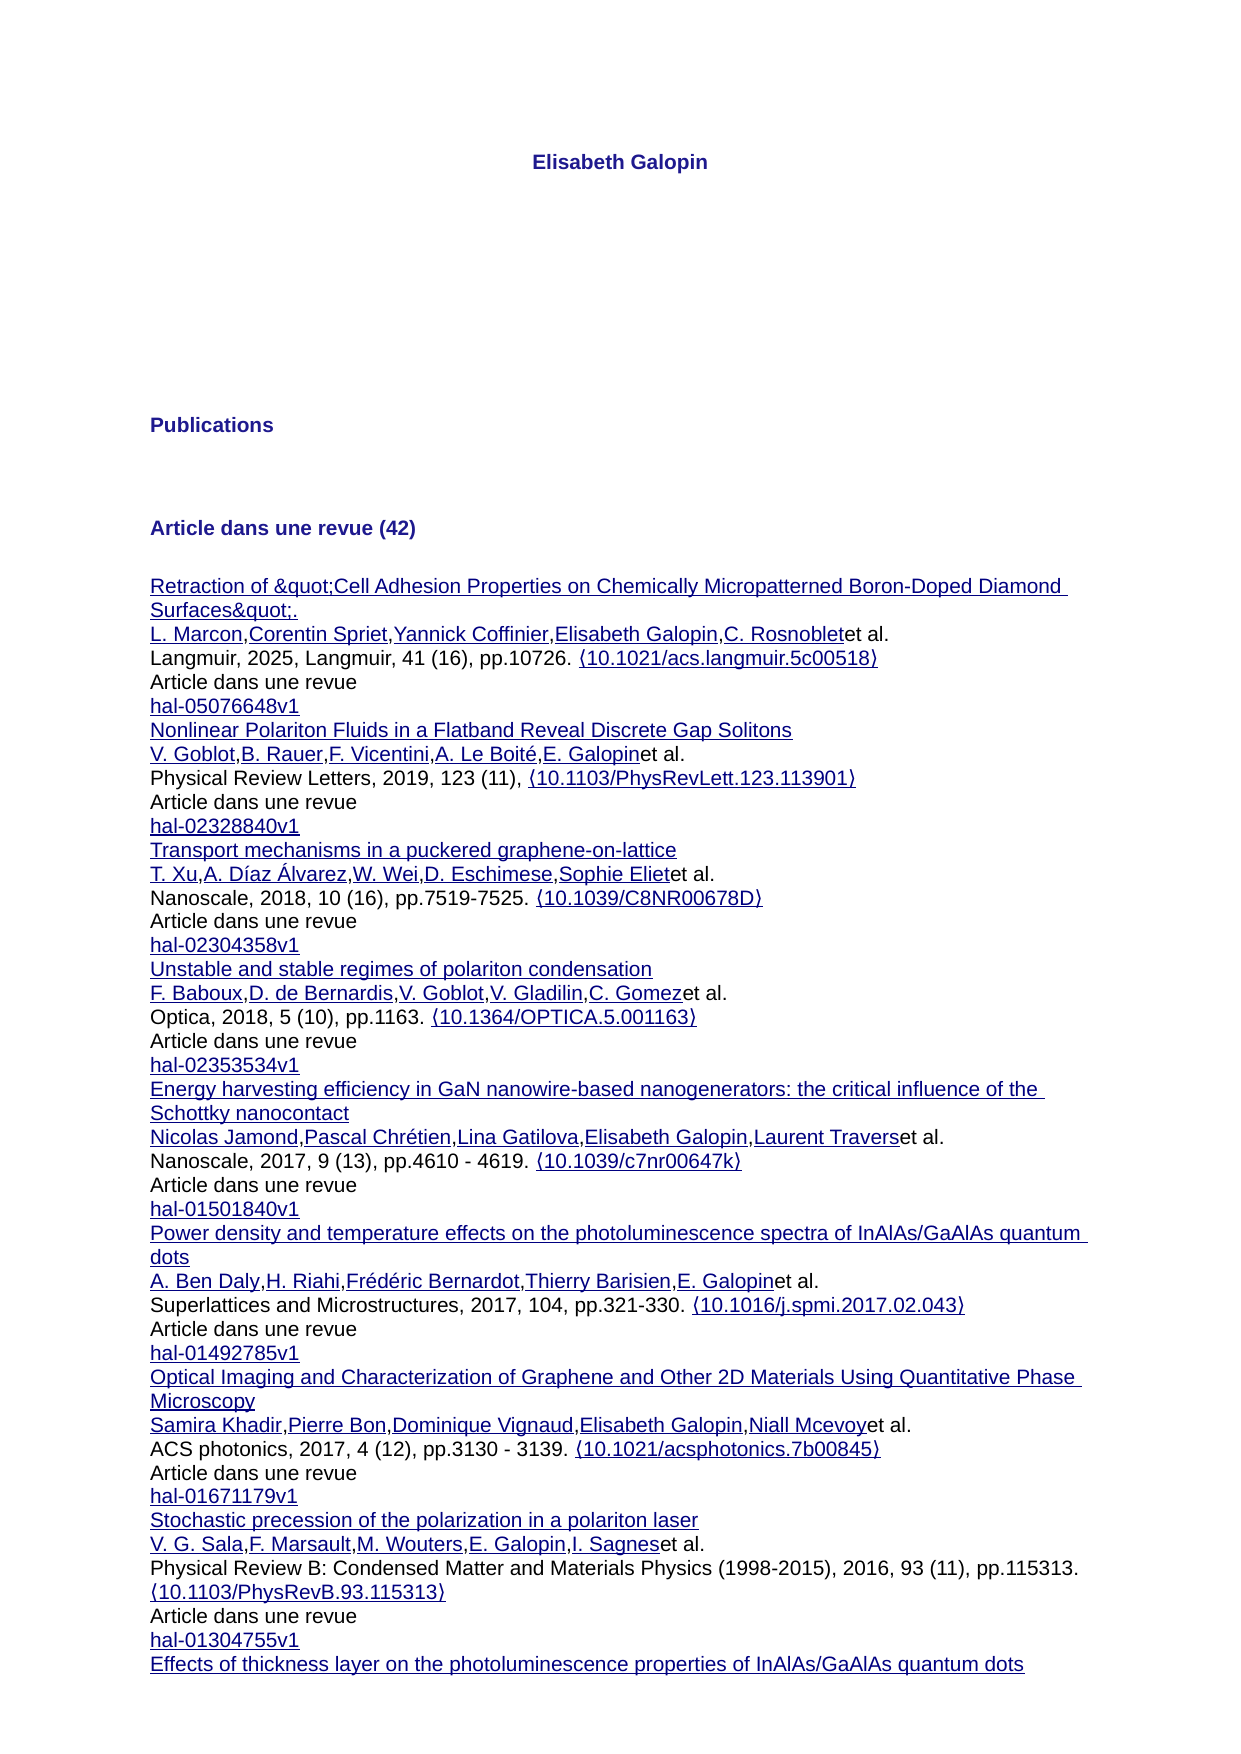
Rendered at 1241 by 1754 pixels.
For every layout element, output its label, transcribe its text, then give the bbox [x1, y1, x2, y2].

table_cell Unstable and stable regimes of polariton condensation F. Baboux,D. de Bernardis,V. Goblot,V. Gladilin,C. Gomezet al. Optica, 2018, 5 (10), pp.1163. ⟨10.1364/OPTICA.5.001163⟩ Article dans une revue hal-02353534v1 [150, 957, 1090, 1077]
table_header Retraction of &quot;Cell Adhesion Properties on Chemically Micropatterned Boron-Doped Diamond Surfaces&quot;. L. Marcon,Corentin Spriet,Yannick Coffinier,Elisabeth Galopin,C. Rosnobletet al. Langmuir, 2025, Langmuir, 41 (16), pp.10726. ⟨10.1021/acs.langmuir.5c00518⟩ Article dans une revue hal-05076648v1 [150, 574, 1090, 718]
table_cell Nonlinear Polariton Fluids in a Flatband Reveal Discrete Gap Solitons V. Goblot,B. Rauer,F. Vicentini,A. Le Boité,E. Galopinet al. Physical Review Letters, 2019, 123 (11), ⟨10.1103/PhysRevLett.123.113901⟩ Article dans une revue hal-02328840v1 [150, 718, 1090, 837]
subtitle Article dans une revue (42) [150, 516, 1090, 539]
subtitle Publications [150, 412, 1090, 436]
subtitle Elisabeth Galopin [150, 150, 1090, 174]
table_cell Optical Imaging and Characterization of Graphene and Other 2D Materials Using Quantitative Phase Microscopy Samira Khadir,Pierre Bon,Dominique Vignaud,Elisabeth Galopin,Niall Mcevoyet al. ACS photonics, 2017, 4 (12), pp.3130 - 3139. ⟨10.1021/acsphotonics.7b00845⟩ Article dans une revue hal-01671179v1 [150, 1365, 1090, 1508]
table_cell Energy harvesting efficiency in GaN nanowire-based nanogenerators: the critical influence of the Schottky nanocontact Nicolas Jamond,Pascal Chrétien,Lina Gatilova,Elisabeth Galopin,Laurent Traverset al. Nanoscale, 2017, 9 (13), pp.4610 - 4619. ⟨10.1039/c7nr00647k⟩ Article dans une revue hal-01501840v1 [150, 1077, 1090, 1221]
table_cell Power density and temperature effects on the photoluminescence spectra of InAlAs/GaAlAs quantum dots A. Ben Daly,H. Riahi,Frédéric Bernardot,Thierry Barisien,E. Galopinet al. Superlattices and Microstructures, 2017, 104, pp.321-330. ⟨10.1016/j.spmi.2017.02.043⟩ Article dans une revue hal-01492785v1 [150, 1221, 1090, 1364]
table_cell Transport mechanisms in a puckered graphene-on-lattice T. Xu,A. Díaz Álvarez,W. Wei,D. Eschimese,Sophie Elietet al. Nanoscale, 2018, 10 (16), pp.7519-7525. ⟨10.1039/C8NR00678D⟩ Article dans une revue hal-02304358v1 [150, 838, 1090, 957]
table_cell Stochastic precession of the polarization in a polariton laser V. G. Sala,F. Marsault,M. Wouters,E. Galopin,I. Sagneset al. Physical Review B: Condensed Matter and Materials Physics (1998-2015), 2016, 93 (11), pp.115313. ⟨10.1103/PhysRevB.93.115313⟩ Article dans une revue hal-01304755v1 [150, 1508, 1090, 1652]
table_cell Effects of thickness layer on the photoluminescence properties of InAlAs/GaAlAs quantum dots [150, 1652, 1090, 1676]
